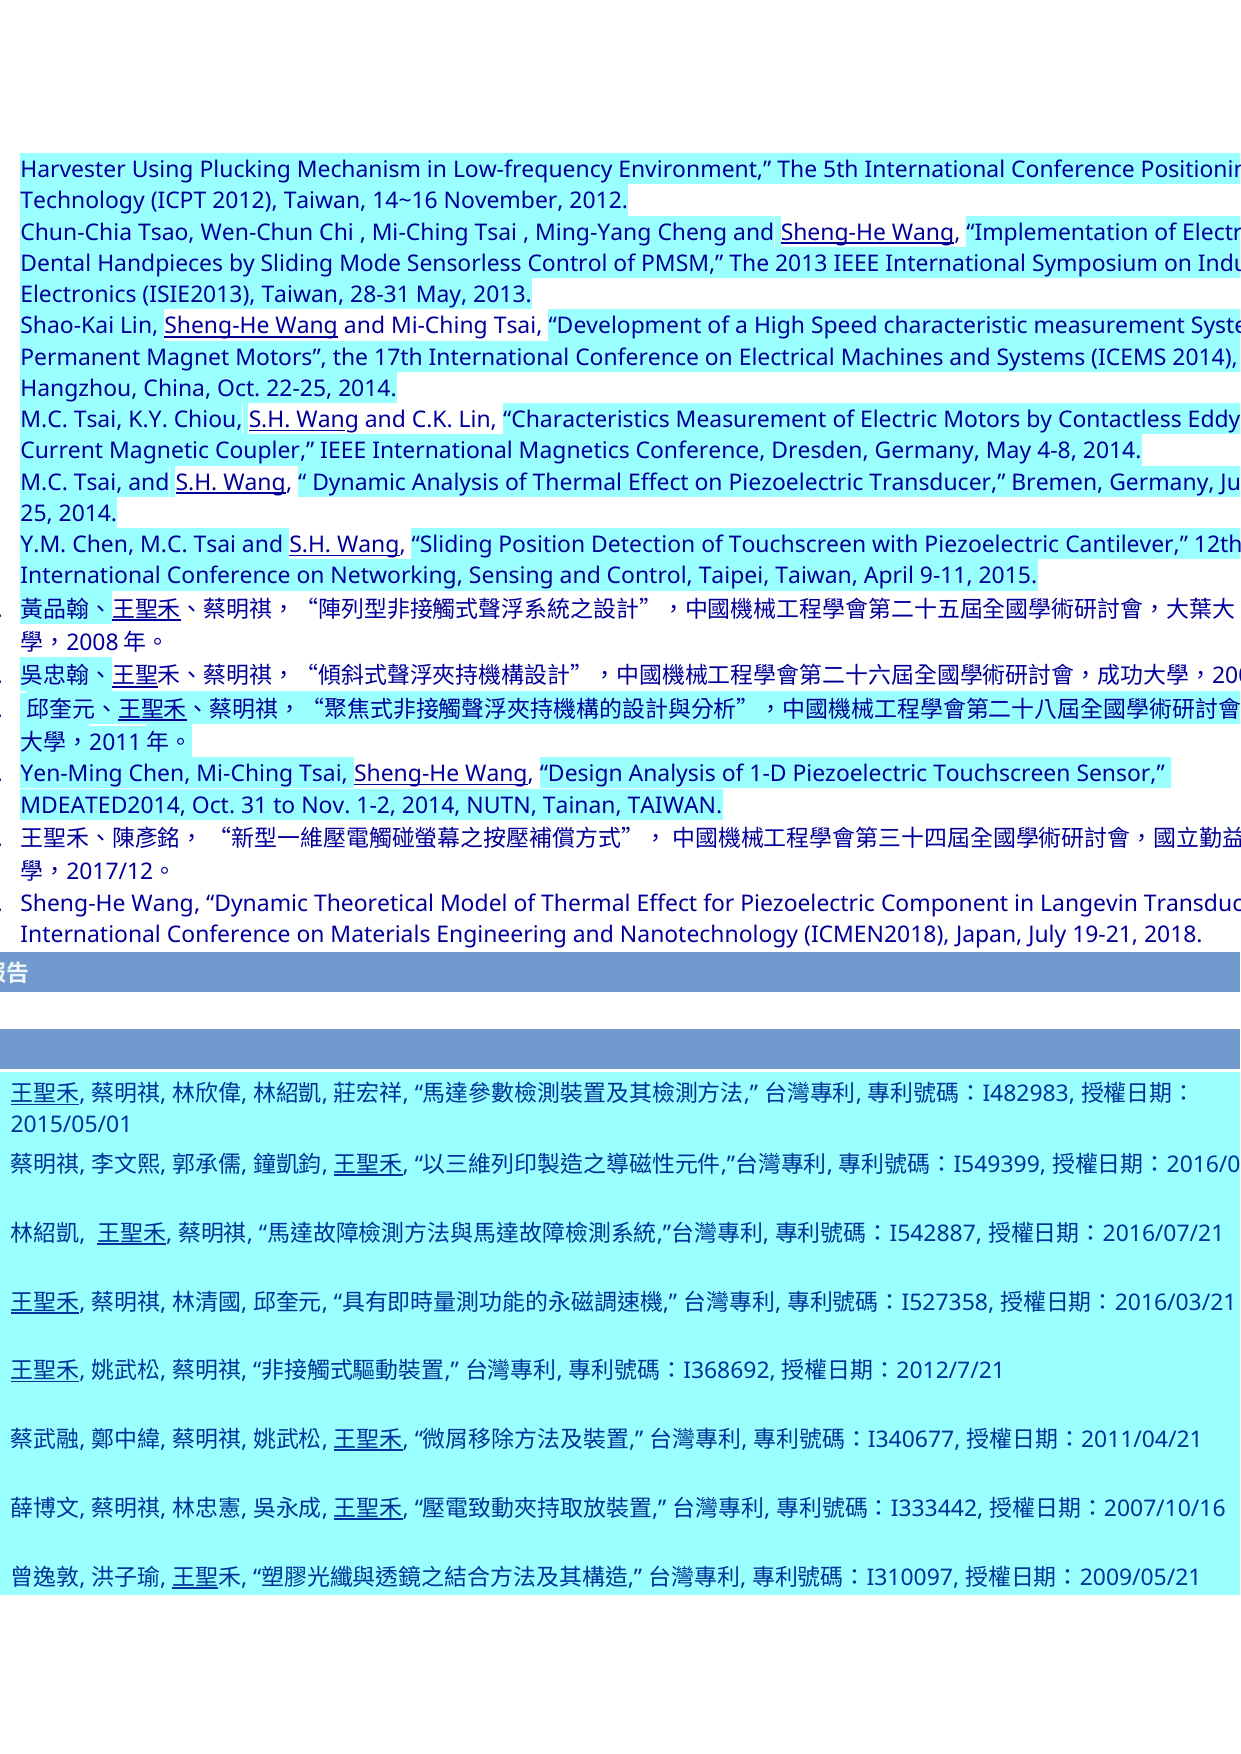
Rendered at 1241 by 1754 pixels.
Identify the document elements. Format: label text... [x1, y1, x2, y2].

table_cell 林紹凱, 王聖禾, 蔡明祺, “馬達故障檢測方法與馬達故障檢測系統,”台灣專利, 專利號碼：I542887, 授權日期：2016/07/21 [7, 1211, 1240, 1280]
table_cell 2016/09 [0, 1143, 7, 1211]
table_cell 蔡明祺, 李文熙, 郭承儒, 鐘凱鈞, 王聖禾, “以三維列印製造之導磁性元件,”台灣專利, 專利號碼：I549399, 授權日期：2016/09/11 [7, 1143, 1240, 1211]
table_cell W.S. Laio, S.H. Wang, W.S. Yao, and M.C. Tsai, “Analysis and Design of Electric Power Generation with PZT Ceramics on Low-Frequency,” to appear in IEEE International Conference on Industrial Technology, China, 21-24 April, 2008. S.H. Wang, W.S. Yao, and M.C. Tsai, “ Design and Implementation of an Acoustic Levitation System by Piezoelectric Actuators,” to submit 11th ACTUATOR Conference, Bremen, 9-11 June, 2008. Sheng-An You, Sheng-He Wang, Shang-Hsun Mao and Mi-Ching Tsai, “Axial-Flux Permanent Magnetic Couplers,” Conference on Electrical Machines and Systems (ICEMS 2012), Japan, 21-23 Oct, 2012. Li-Hsing Ku, Sheng-He Wang, Wu-Sung Yao, and Mi-Ching Tsai, “Design and Analysis of High Efficiency Piezoelectric Harvester Using Plucking Mechanism in Low-frequency Environment,” The 5th International Conference Positioning Technology (ICPT 2012), Taiwan, 14~16 November, 2012. Chun-Chia Tsao, Wen-Chun Chi , Mi-Ching Tsai , Ming-Yang Cheng and Sheng-He Wang, “Implementation of Electric Dental Handpieces by Sliding Mode Sensorless Control of PMSM,” The 2013 IEEE International Symposium on Industrial Electronics (ISIE2013), Taiwan, 28-31 May, 2013. Shao-Kai Lin, Sheng-He Wang and Mi-Ching Tsai, “Development of a High Speed characteristic measurement System for Permanent Magnet Motors”, the 17th International Conference on Electrical Machines and Systems (ICEMS 2014), Hangzhou, China, Oct. 22-25, 2014. M.C. Tsai, K.Y. Chiou, S.H. Wang and C.K. Lin, “Characteristics Measurement of Electric Motors by Contactless Eddy-Current Magnetic Coupler,” IEEE International Magnetics Conference, Dresden, Germany, May 4-8, 2014. M.C. Tsai, and S.H. Wang, “ Dynamic Analysis of Thermal Effect on Piezoelectric Transducer,” Bremen, Germany, June 23-25, 2014. Y.M. Chen, M.C. Tsai and S.H. Wang, “Sliding Position Detection of Touchscreen with Piezoelectric Cantilever,” 12th IEEE International Conference on Networking, Sensing and Control, Taipei, Taiwan, April 9-11, 2015. 黃品翰、王聖禾、蔡明祺，“陣列型非接觸式聲浮系統之設計”，中國機械工程學會第二十五屆全國學術研討會，大葉大學，2008年。 吳忠翰、王聖禾、蔡明祺，“傾斜式聲浮夾持機構設計”，中國機械工程學會第二十六屆全國學術研討會，成功大學，2009年。 邱奎元、王聖禾、蔡明祺，“聚焦式非接觸聲浮夾持機構的設計與分析”，中國機械工程學會第二十八屆全國學術研討會，中興大學，2011年。 Yen-Ming Chen, Mi-Ching Tsai, Sheng-He Wang, “Design Analysis of 1-D Piezoelectric Touchscreen Sensor,” MDEATED2014, Oct. 31 to Nov. 1-2, 2014, NUTN, Tainan, TAIWAN. 王聖禾、陳彥銘， “新型一維壓電觸碰螢幕之按壓補償方式”， 中國機械工程學會第三十四屆全國學術研討會，國立勤益科技大學，2017/12。 Sheng-He Wang, “Dynamic Theoretical Model of Thermal Effect for Piezoelectric Component in Langevin Transducer,” International Conference on Materials Engineering and Nanotechnology (ICMEN2018), Japan, July 19-21, 2018. [0, 150, 1240, 952]
table_cell 王聖禾, 姚武松, 蔡明祺, “非接觸式驅動裝置,” 台灣專利, 專利號碼：I368692, 授權日期：2012/7/21 [7, 1349, 1240, 1418]
table_cell 2016/03 [0, 1280, 7, 1349]
table_cell 蔡武融, 鄭中緯, 蔡明祺, 姚武松, 王聖禾, “微屑移除方法及裝置,” 台灣專利, 專利號碼：I340677, 授權日期：2011/04/21 [7, 1418, 1240, 1486]
table_cell 2011/04 [0, 1418, 7, 1486]
table_cell 2007/10 [0, 1486, 7, 1555]
table_cell 2012/07 [0, 1349, 7, 1418]
table_header 王聖禾, 蔡明祺, 林欣偉, 林紹凱, 莊宏祥, “馬達參數檢測裝置及其檢測方法,” 台灣專利, 專利號碼：I482983, 授權日期：2015/05/01 [7, 1072, 1240, 1143]
table_cell 專利 [0, 1029, 1240, 1069]
table_cell 2009/05 [0, 1555, 7, 1595]
table_cell 薛博文, 蔡明祺, 林忠憲, 吳永成, 王聖禾, “壓電致動夾持取放裝置,” 台灣專利, 專利號碼：I333442, 授權日期：2007/10/16 [7, 1486, 1240, 1555]
table_cell 曾逸敦, 洪子瑜, 王聖禾, “塑膠光纖與透鏡之結合方法及其構造,” 台灣專利, 專利號碼：I310097, 授權日期：2009/05/21 [7, 1555, 1240, 1595]
table_cell 技術報告 [0, 952, 1240, 992]
table_cell [0, 992, 1240, 1029]
table_cell 王聖禾, 蔡明祺, 林清國, 邱奎元, “具有即時量測功能的永磁調速機,” 台灣專利, 專利號碼：I527358, 授權日期：2016/03/21 [7, 1280, 1240, 1349]
table_cell 2016/07 [0, 1211, 7, 1280]
table_header 2015/05 [0, 1072, 7, 1143]
